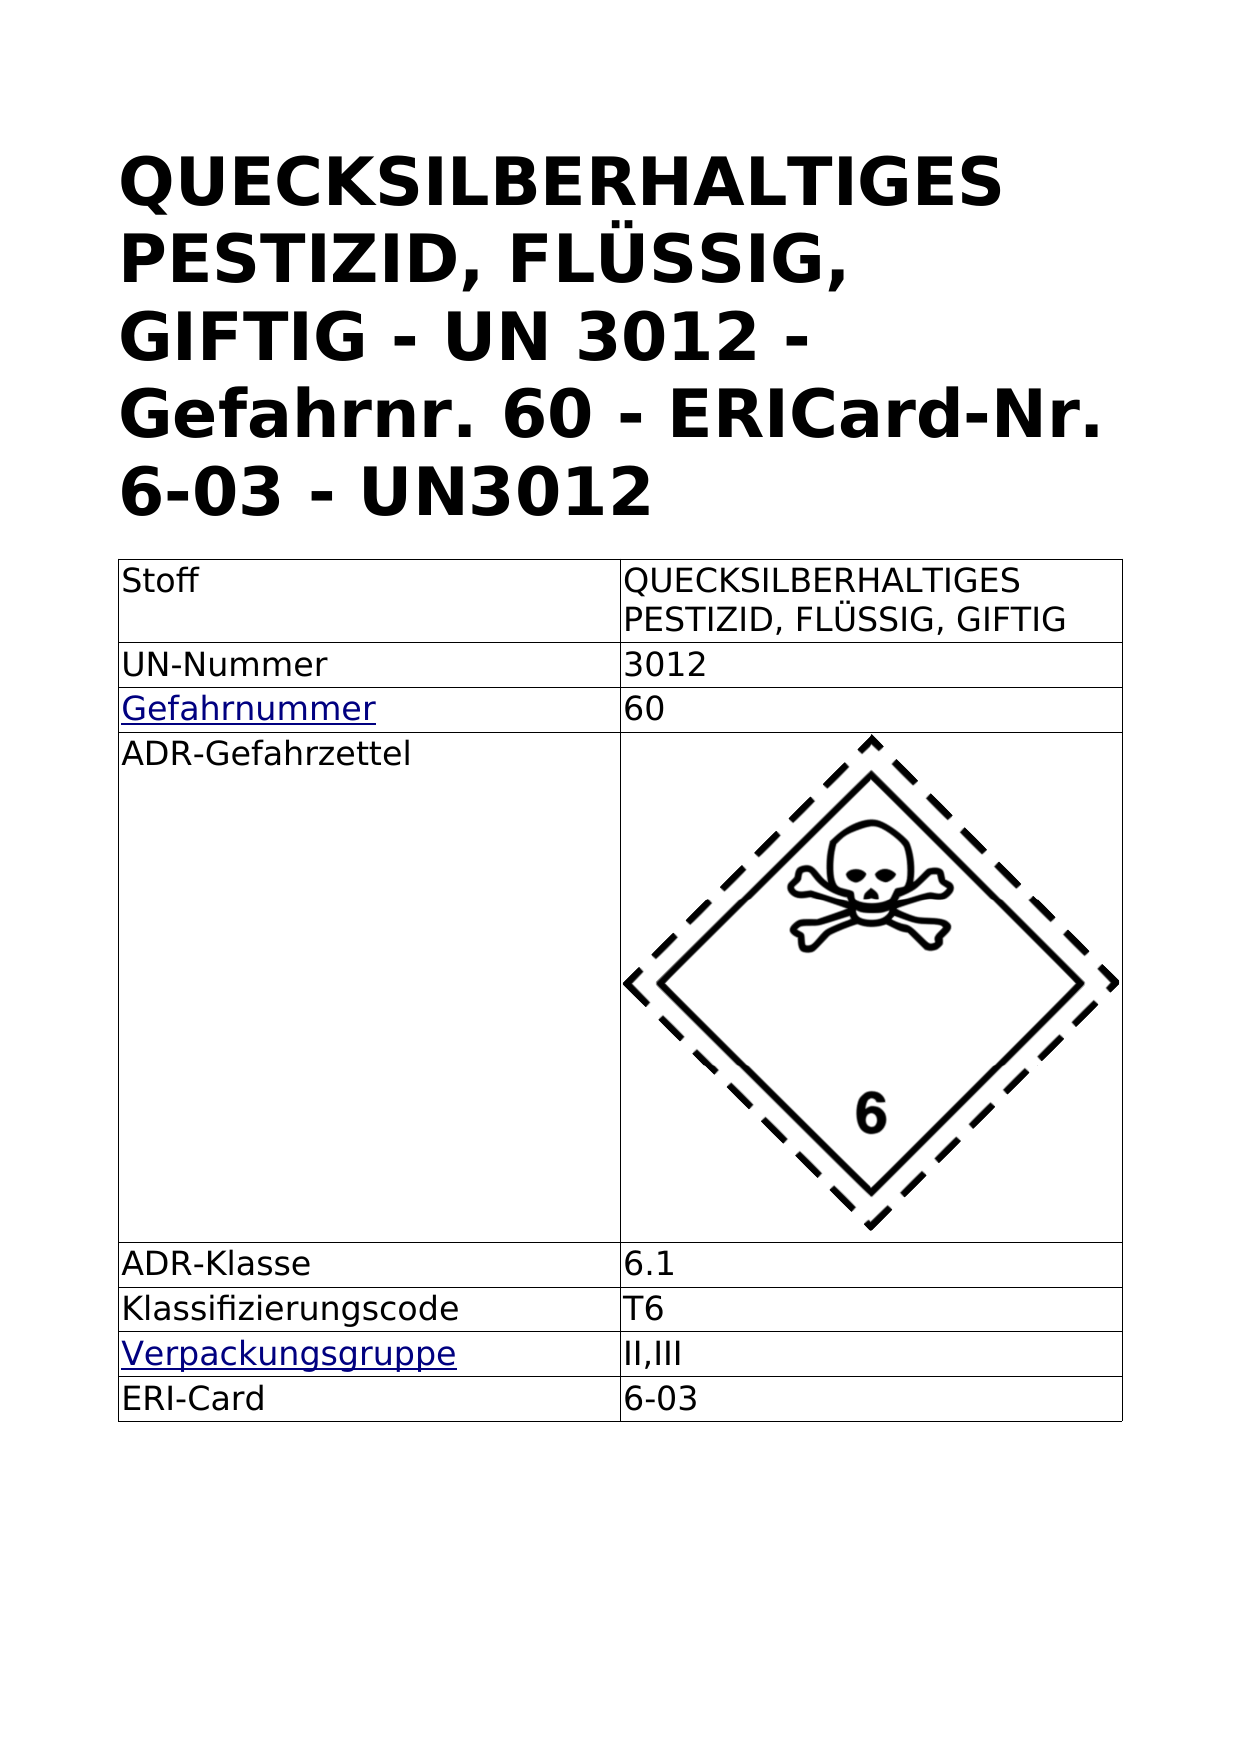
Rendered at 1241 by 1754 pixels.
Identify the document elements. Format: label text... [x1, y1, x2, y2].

table_cell ADR-Gefahrzettel [119, 733, 620, 1242]
table_cell T6 [621, 1288, 1122, 1331]
table_cell 3012 [621, 643, 1122, 687]
table_cell 6.1 [621, 1243, 1122, 1287]
table_cell Klassifizierungscode [119, 1288, 620, 1331]
table_header QUECKSILBERHALTIGES PESTIZID, FLÜSSIG, GIFTIG [621, 560, 1122, 642]
table_header Stoff [119, 560, 620, 642]
table_cell Gefahrnummer [119, 688, 620, 732]
table_cell ERI-Card [119, 1377, 620, 1421]
table_cell II,III [621, 1332, 1122, 1376]
table_cell 6-03 [621, 1377, 1122, 1421]
subtitle QUECKSILBERHALTIGES PESTIZID, FLÜSSIG, GIFTIG - UN 3012 - Gefahrnr. 60 - ERICard-Nr. 6-03 - UN3012 [118, 143, 1122, 531]
table_cell ADR-Klasse [119, 1243, 620, 1287]
picture [622, 734, 1120, 1231]
table_cell 60 [621, 688, 1122, 732]
table_cell UN-Nummer [119, 643, 620, 687]
table_cell [621, 733, 1122, 1242]
table_cell Verpackungsgruppe [119, 1332, 620, 1376]
